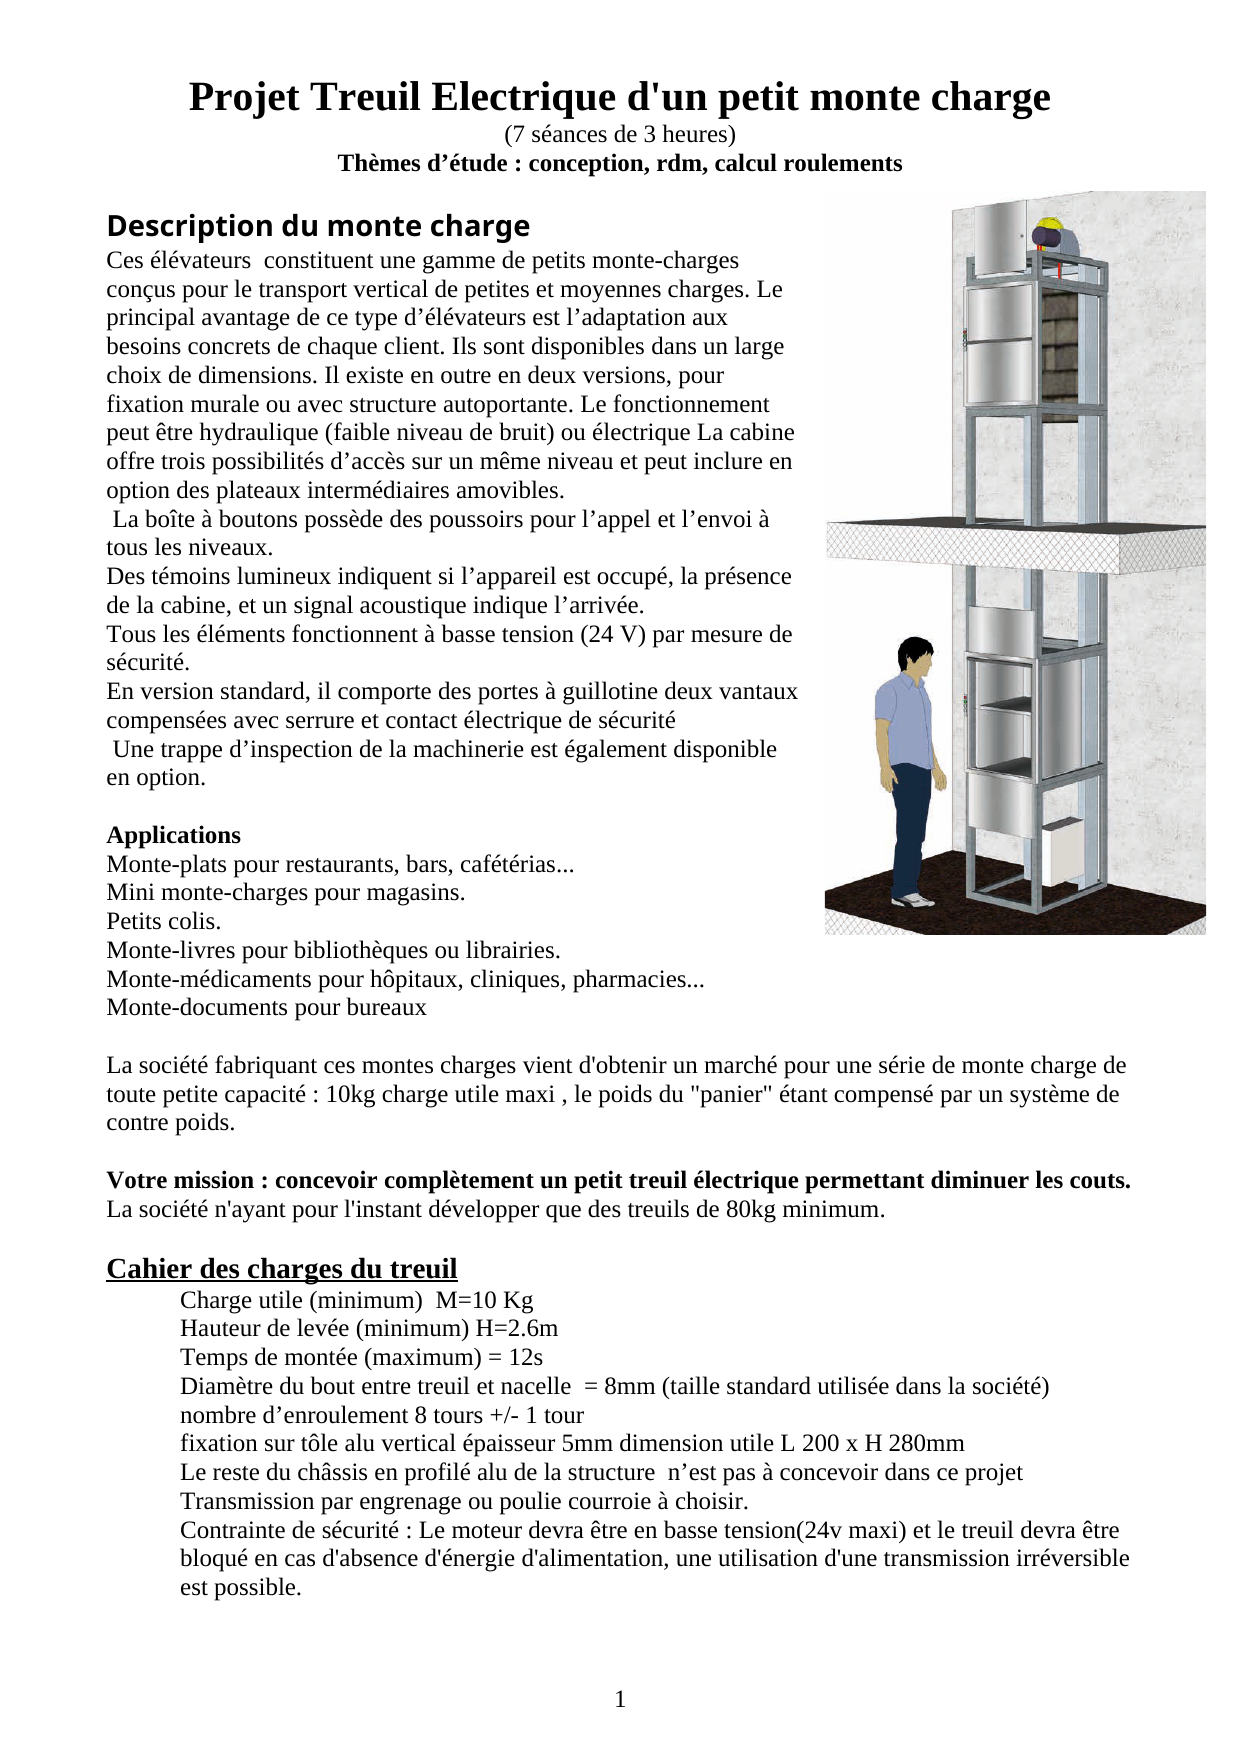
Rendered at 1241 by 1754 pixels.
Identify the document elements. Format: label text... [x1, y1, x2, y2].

text Monte-plats pour restaurants, bars, cafétérias... [106, 849, 824, 877]
text Applications [106, 820, 824, 849]
text La société n'ayant pour l'instant développer que des treuils de 80kg minimum. [106, 1194, 1134, 1222]
text Contrainte de sécurité : Le moteur devra être en basse tension(24v maxi) et le treuil devra être bloqué en cas d'absence d'énergie d'alimentation, une utilisation d'une transmission irréversible est possible. [136, 1515, 1134, 1601]
text En version standard, il comporte des portes à guillotine deux vantaux compensées avec serrure et contact électrique de sécurité [106, 676, 824, 734]
text Description du monte charge [106, 205, 824, 245]
text (7 séances de 3 heures) [106, 119, 1134, 148]
text Votre mission : concevoir complètement un petit treuil électrique permettant diminuer les couts. [106, 1165, 1134, 1194]
text Des témoins lumineux indiquent si l’appareil est occupé, la présence de la cabine, et un signal acoustique indique l’arrivée. [106, 561, 824, 619]
text Tous les éléments fonctionnent à basse tension (24 V) par mesure de sécurité. [106, 619, 824, 676]
text Projet Treuil Electrique d'un petit monte charge [106, 71, 1134, 119]
text Transmission par engrenage ou poulie courroie à choisir. [136, 1486, 1134, 1515]
text Thèmes d’étude : conception, rdm, calcul roulements [106, 148, 1134, 176]
text Petits colis. [106, 906, 824, 935]
text Ces élévateurs constituent une gamme de petits monte-charges conçus pour le transport vertical de petites et moyennes charges. Le principal avantage de ce type d’élévateurs est l’adaptation aux besoins concrets de chaque client. Ils sont disponibles dans un large choix de dimensions. Il existe en outre en deux versions, pour fixation murale ou avec structure autoportante. Le fonctionnement peut être hydraulique (faible niveau de bruit) ou électrique La cabine offre trois possibilités d’accès sur un même niveau et peut inclure en option des plateaux intermédiaires amovibles. [106, 245, 824, 504]
text Mini monte-charges pour magasins. [106, 877, 824, 906]
text La boîte à boutons possède des poussoirs pour l’appel et l’envoi à tous les niveaux. [106, 504, 824, 561]
text La société fabriquant ces montes charges vient d'obtenir un marché pour une série de monte charge de toute petite capacité : 10kg charge utile maxi , le poids du "panier" étant compensé par un système de contre poids. [106, 1050, 1134, 1136]
text Cahier des charges du treuil Charge utile (minimum) M=10 Kg Hauteur de levée (minimum) H=2.6m Temps de montée (maximum) = 12s Diamètre du bout entre treuil et nacelle = 8mm (taille standard utilisée dans la société) nombre d’enroulement 8 tours +/- 1 tour fixation sur tôle alu vertical épaisseur 5mm dimension utile L 200 x H 280mm Le reste du châssis en profilé alu de la structure n’est pas à concevoir dans ce projet [106, 1251, 1134, 1486]
text Monte-livres pour bibliothèques ou librairies. [106, 935, 1134, 964]
text Une trappe d’inspection de la machinerie est également disponible en option. [106, 734, 824, 791]
text Monte-médicaments pour hôpitaux, cliniques, pharmacies... [106, 964, 1134, 992]
text Monte-documents pour bureaux [106, 992, 1134, 1021]
